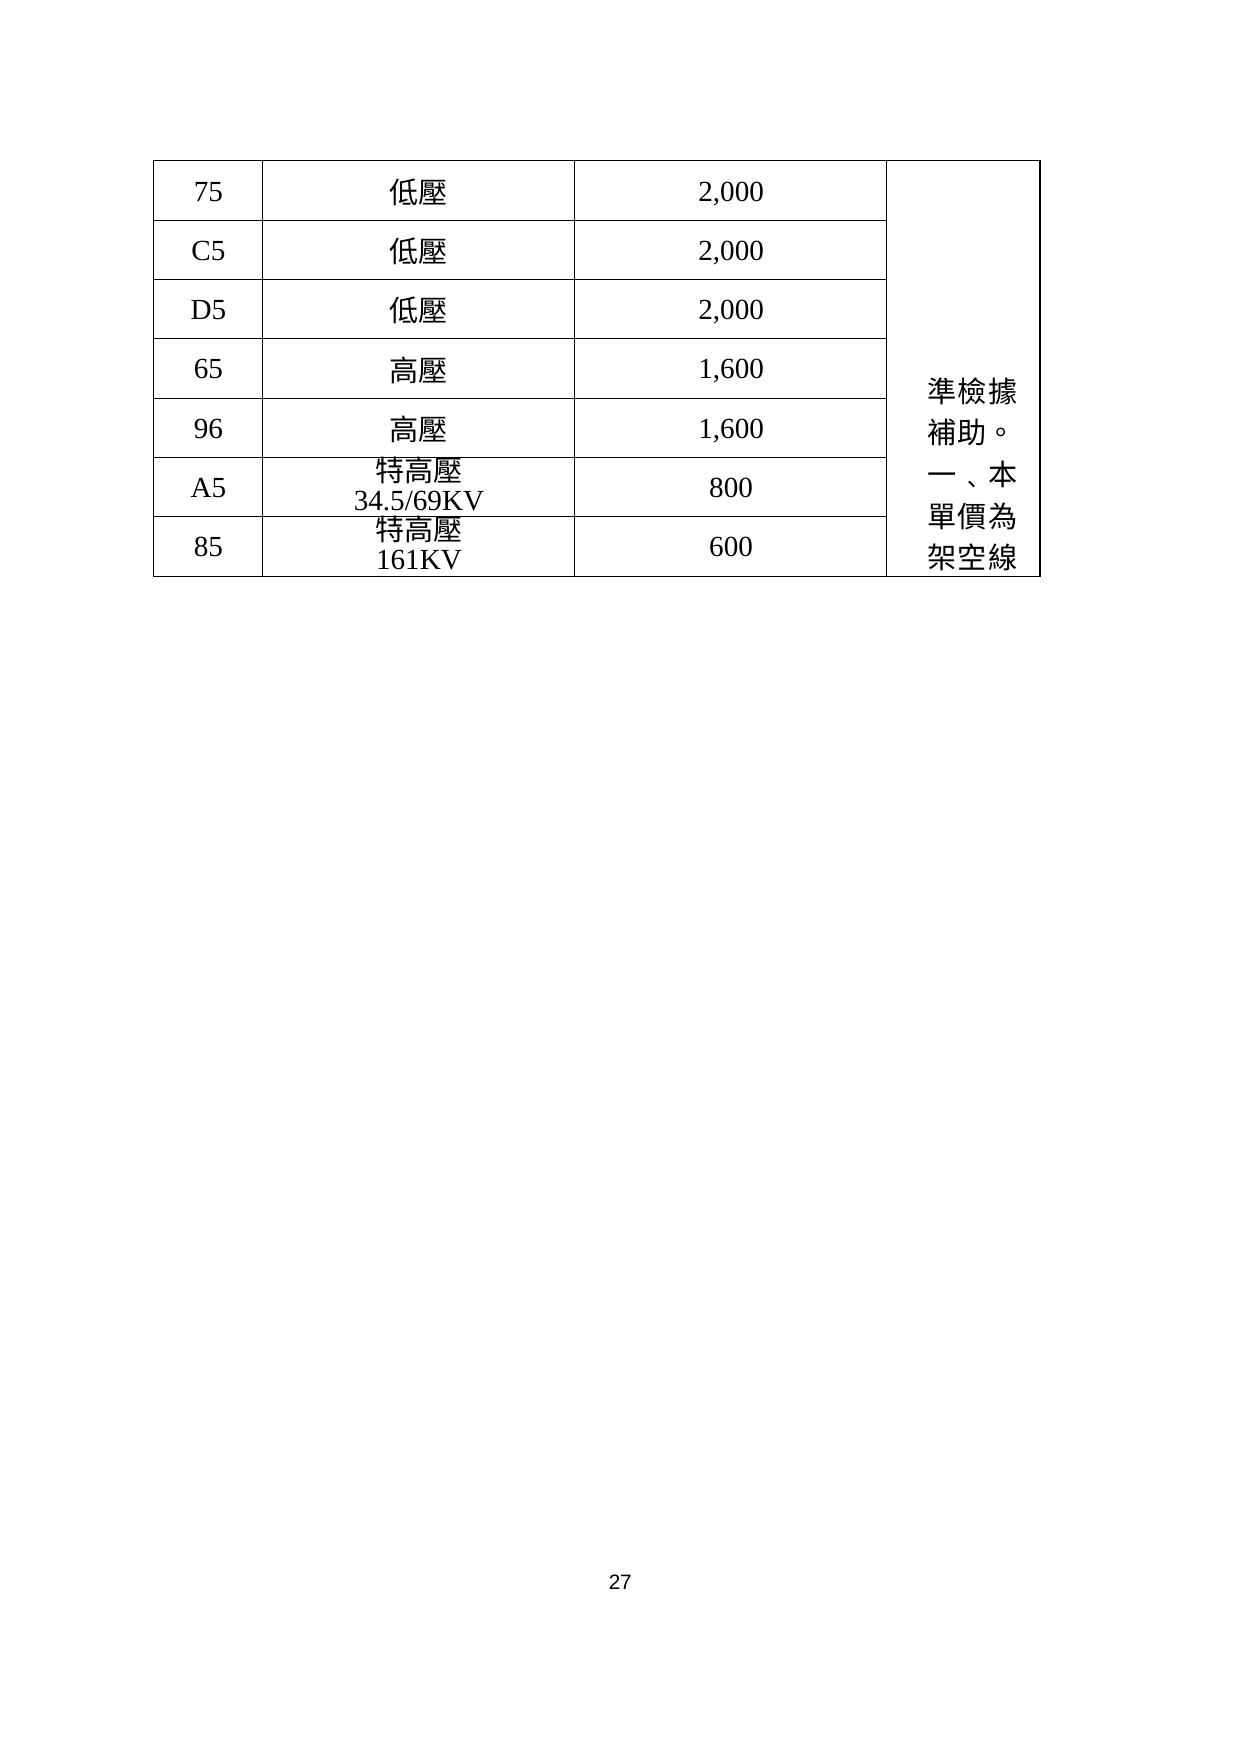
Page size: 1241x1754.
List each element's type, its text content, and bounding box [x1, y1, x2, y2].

table_cell 75 [154, 161, 262, 219]
table_cell 特高壓 161KV [263, 517, 574, 576]
table_cell 高壓 [263, 399, 574, 457]
table_cell A5 [154, 458, 262, 516]
table_cell 600 [575, 517, 886, 576]
table_cell 低壓 [263, 161, 574, 219]
table_cell 2,000 [575, 161, 886, 219]
table_cell 2,000 [575, 221, 886, 279]
table_cell 1,600 [575, 339, 886, 397]
table_cell C5 [154, 221, 262, 279]
table_cell 65 [154, 339, 262, 397]
table_cell 高壓 [263, 339, 574, 397]
table_cell 低壓 [263, 221, 574, 279]
table_cell D5 [154, 280, 262, 338]
table_cell 特高壓 34.5/69KV [263, 458, 574, 516]
table_cell 800 [575, 458, 886, 516]
table_cell 低壓 [263, 280, 574, 338]
table_cell 二、地下電纜依電力公司標準檢據補助。 一﹑本單價為架空線路。 [887, 161, 1039, 576]
table_cell 1,600 [575, 399, 886, 457]
table_cell 2,000 [575, 280, 886, 338]
table_cell 85 [154, 517, 262, 576]
table_cell 96 [154, 399, 262, 457]
